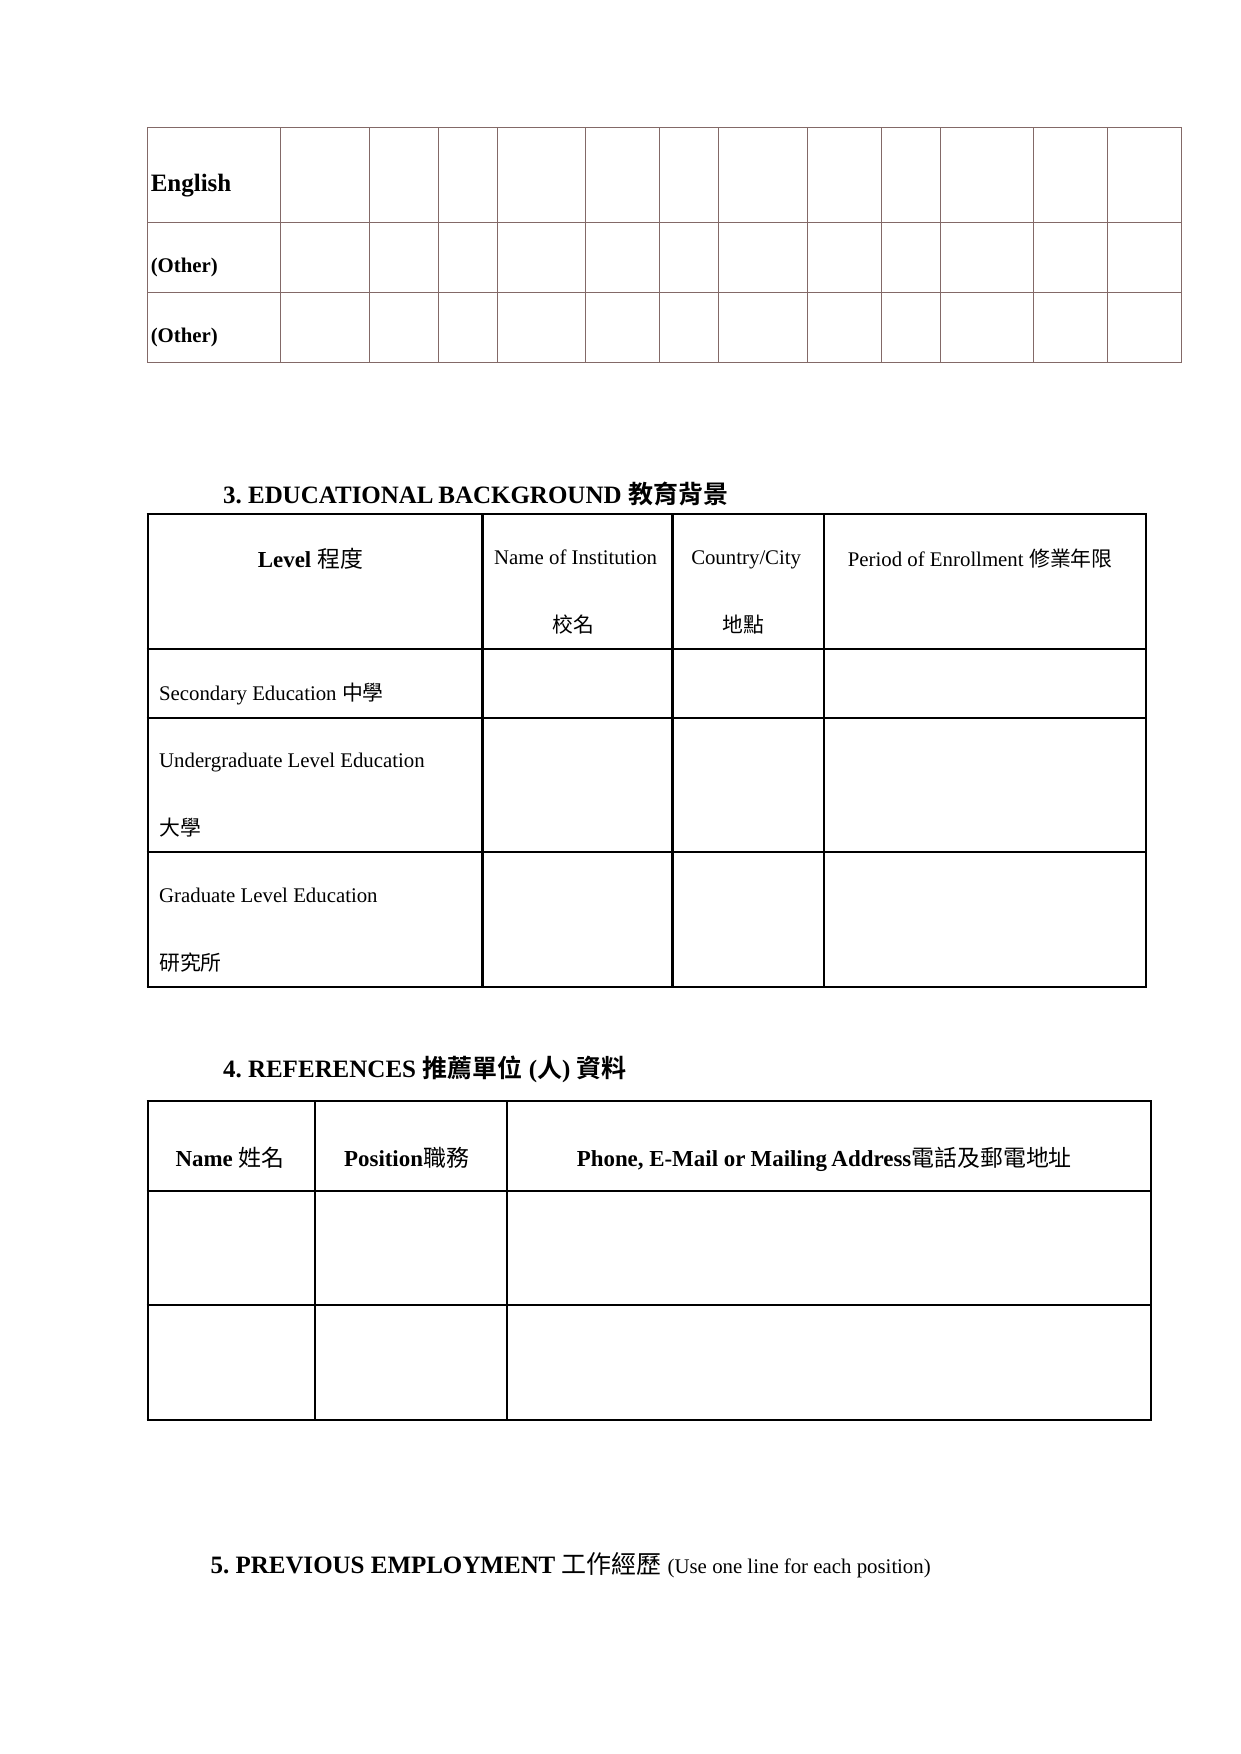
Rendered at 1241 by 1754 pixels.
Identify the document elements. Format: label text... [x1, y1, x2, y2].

table_cell [719, 293, 807, 362]
table_cell [674, 650, 823, 717]
table_cell English [148, 128, 280, 222]
table_cell Secondary Education 中學 [149, 650, 481, 717]
table_cell [1108, 128, 1181, 222]
table_cell [674, 719, 823, 851]
table_cell [586, 293, 659, 362]
table_cell [281, 223, 369, 292]
table_cell [941, 128, 1033, 222]
table_cell [484, 719, 671, 851]
text 3. EDUCATIONAL BACKGROUND 教育背景 [148, 451, 1092, 513]
table_cell [825, 853, 1145, 986]
text 5. PREVIOUS EMPLOYMENT 工作經歷 (Use one line for each position) [148, 1521, 1053, 1583]
table_cell [808, 223, 881, 292]
table_header Level 程度 [149, 515, 481, 648]
table_cell [808, 293, 881, 362]
table_header Period of Enrollment 修業年限 [825, 515, 1145, 648]
table_cell [370, 223, 438, 292]
table_cell [941, 293, 1033, 362]
table_cell [674, 853, 823, 986]
table_cell [149, 1306, 314, 1419]
table_cell [660, 293, 718, 362]
table_header Name of Institution 校名 [484, 515, 671, 648]
table_cell [586, 223, 659, 292]
table_cell (Other) [148, 223, 280, 292]
table_cell [941, 223, 1033, 292]
table_cell [484, 650, 671, 717]
table_cell [1108, 293, 1181, 362]
table_cell [439, 223, 497, 292]
table_cell [1034, 293, 1107, 362]
table_cell [508, 1306, 1150, 1419]
table_cell [498, 223, 585, 292]
table_cell [825, 650, 1145, 717]
table_header Position職務 [316, 1102, 506, 1190]
table_cell [281, 128, 369, 222]
table_cell [882, 293, 940, 362]
table_cell [508, 1192, 1150, 1304]
table_cell [316, 1306, 506, 1419]
table_cell [660, 128, 718, 222]
table_cell [498, 293, 585, 362]
table_header Phone, E-Mail or Mailing Address電話及郵電地址 [508, 1102, 1150, 1190]
table_cell [370, 293, 438, 362]
table_cell [719, 128, 807, 222]
table_cell [882, 223, 940, 292]
table_cell (Other) [148, 293, 280, 362]
table_cell [281, 293, 369, 362]
table_cell [439, 293, 497, 362]
table_cell [484, 853, 671, 986]
table_cell [825, 719, 1145, 851]
table_cell [1034, 223, 1107, 292]
table_cell [1108, 223, 1181, 292]
table_header Country/City 地點 [674, 515, 823, 648]
table_cell [370, 128, 438, 222]
table_cell [1034, 128, 1107, 222]
table_cell Graduate Level Education 研究所 [149, 853, 481, 986]
table_header Name 姓名 [149, 1102, 314, 1190]
table_cell [808, 128, 881, 222]
text 4. REFERENCES 推薦單位 (人) 資料 [148, 1025, 1053, 1088]
table_cell [149, 1192, 314, 1304]
table_cell [719, 223, 807, 292]
table_cell [439, 128, 497, 222]
table_cell [882, 128, 940, 222]
table_cell Undergraduate Level Education 大學 [149, 719, 481, 851]
table_cell [586, 128, 659, 222]
table_cell [316, 1192, 506, 1304]
table_cell [498, 128, 585, 222]
table_cell [660, 223, 718, 292]
